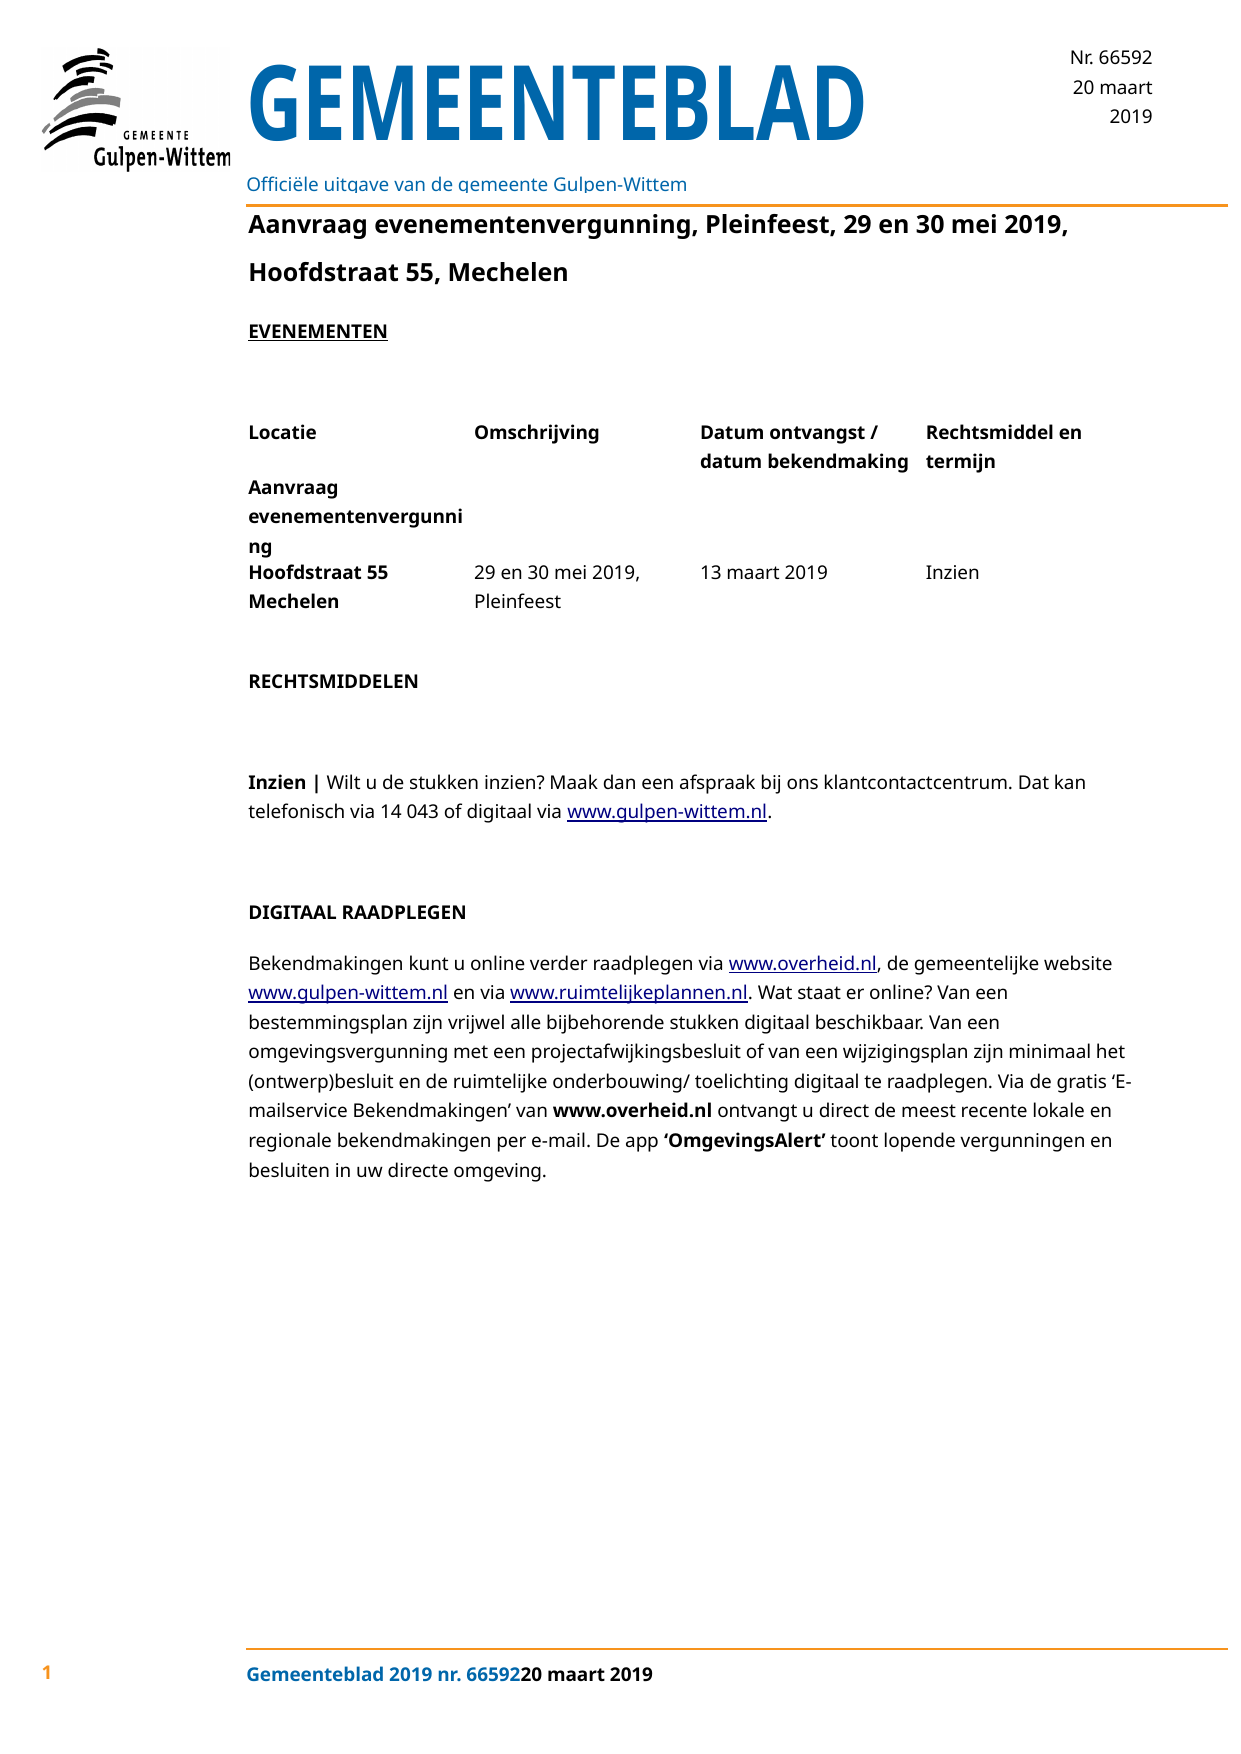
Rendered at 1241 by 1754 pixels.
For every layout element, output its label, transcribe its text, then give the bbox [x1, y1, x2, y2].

text Aanvraag evenementenvergunning, Pleinfeest, 29 en 30 mei 2019, Hoofdstraat 55, Mechelen [248, 207, 1152, 288]
table_header Locatie [248, 419, 474, 474]
table_cell [926, 474, 1152, 559]
text DIGITAAL RAADPLEGEN [248, 899, 1152, 925]
text Bekendmakingen kunt u online verder raadplegen via www.overheid.nl, de gemeentelijke website www.gulpen-wittem.nl en via www.ruimtelijkeplannen.nl. Wat staat er online? Van een bestemmingsplan zijn vrijwel alle bijbehorende stukken digitaal beschikbaar. Van een omgevingsvergunning met een projectafwijkingsbesluit of van een wijzigingsplan zijn minimaal het (ontwerp)besluit en de ruimtelijke onderbouwing/ toelichting digitaal te raadplegen. Via de gratis ‘E-mailservice Bekendmakingen’ van www.overheid.nl ontvangt u direct de meest recente lokale en regionale bekendmakingen per e-mail. De app ‘OmgevingsAlert’ toont lopende vergunningen en besluiten in uw directe omgeving. [248, 950, 1152, 1182]
table_cell [474, 474, 700, 559]
table_header Omschrijving [474, 419, 700, 474]
table_header Rechtsmiddel en termijn [926, 419, 1152, 474]
table_header Datum ontvangst / datum bekendmaking [700, 419, 926, 474]
table_cell Hoofdstraat 55 Mechelen [248, 559, 474, 614]
table_cell Aanvraag evenementenvergunning [248, 474, 474, 559]
table_cell [700, 474, 926, 559]
text Inzien | Wilt u de stukken inzien? Maak dan een afspraak bij ons klantcontactcentrum. Dat kan telefonisch via 14 043 of digitaal via www.gulpen-wittem.nl. [248, 769, 1152, 824]
picture [41, 47, 231, 172]
table_cell Inzien [926, 559, 1152, 614]
text RECHTSMIDDELEN [248, 668, 1152, 694]
table_cell 29 en 30 mei 2019, Pleinfeest [474, 559, 700, 614]
text EVENEMENTEN [248, 318, 1152, 344]
table_cell 13 maart 2019 [700, 559, 926, 614]
